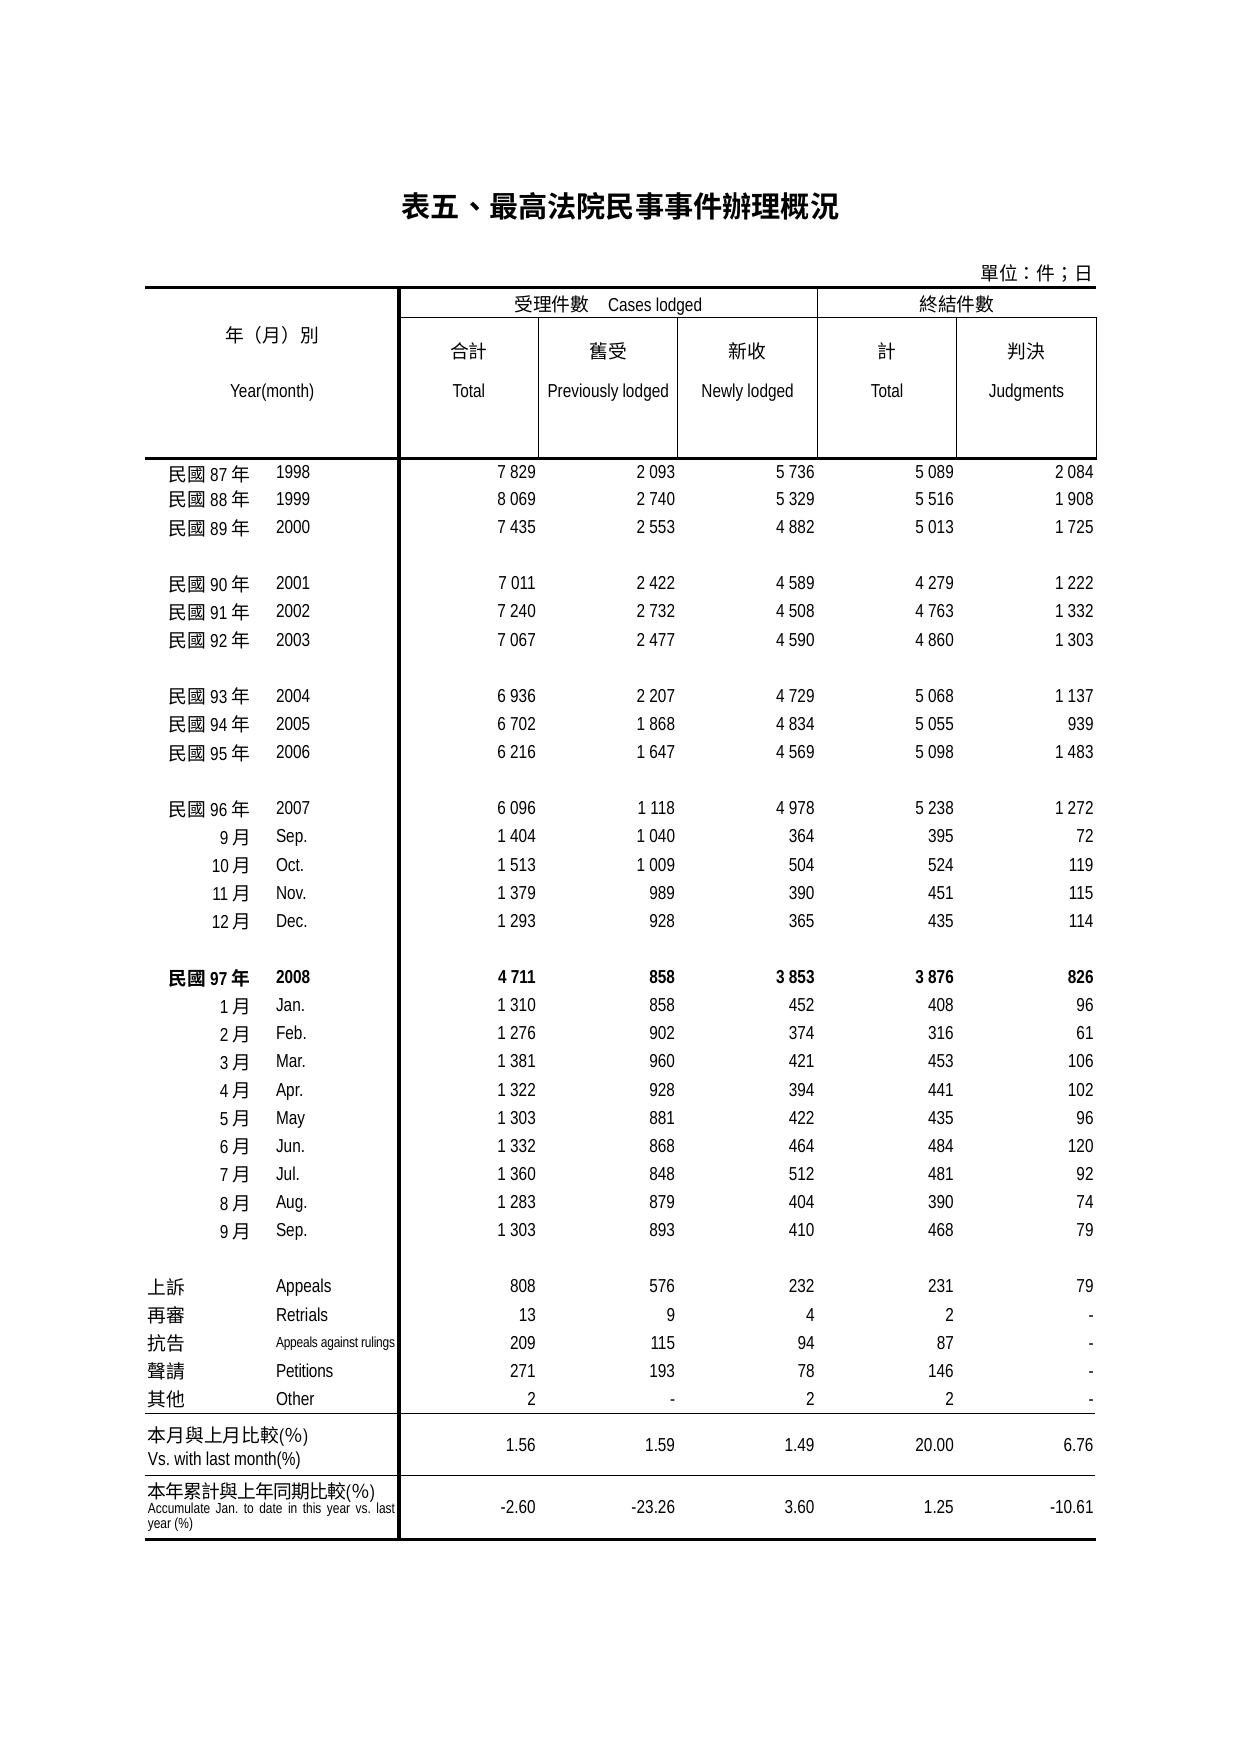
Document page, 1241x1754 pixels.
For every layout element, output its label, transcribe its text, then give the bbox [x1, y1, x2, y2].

table_cell [401, 541, 538, 569]
table_cell 106 [956, 1047, 1096, 1075]
table_cell 524 [817, 850, 956, 878]
table_cell 808 [401, 1272, 538, 1300]
table_cell 4 729 [678, 682, 817, 710]
table_cell 1 725 [956, 513, 1096, 541]
text 表五、最高法院民事事件辦理概況 [148, 183, 1092, 225]
table_cell 2001 [273, 569, 397, 597]
table_cell 1 404 [401, 822, 538, 850]
table_cell Retrials [273, 1300, 397, 1328]
table_cell Total [818, 380, 956, 457]
table_cell [538, 766, 678, 794]
table_cell [273, 766, 397, 794]
table_cell 判決 [957, 318, 1096, 380]
table_cell 6月 [145, 1132, 273, 1160]
table_cell Petitions [273, 1357, 397, 1385]
table_cell [145, 935, 273, 963]
table_cell [401, 935, 538, 963]
table_cell 120 [956, 1132, 1096, 1160]
table_cell 404 [678, 1188, 817, 1216]
table_cell 96 [956, 991, 1096, 1019]
table_cell 新收 [678, 318, 817, 380]
table_cell [678, 1244, 817, 1272]
table_cell Oct. [273, 850, 397, 878]
table_cell 民國 90年 [145, 569, 273, 597]
table_cell 6 702 [401, 710, 538, 738]
table_cell 2 207 [538, 682, 678, 710]
table_cell 868 [538, 1132, 678, 1160]
table_cell 2002 [273, 597, 397, 625]
table_cell 231 [817, 1272, 956, 1300]
table_cell 2006 [273, 738, 397, 766]
table_cell 民國 96年 [145, 794, 273, 822]
table_cell 民國 92年 [145, 625, 273, 653]
table_cell 5 013 [817, 513, 956, 541]
table_cell [145, 541, 273, 569]
table_cell 512 [678, 1160, 817, 1188]
table_cell Aug. [273, 1188, 397, 1216]
table_cell 其他 [145, 1385, 273, 1413]
table_cell [817, 766, 956, 794]
table_cell 2 422 [538, 569, 678, 597]
table_cell 再審 [145, 1300, 273, 1328]
table_cell 3月 [145, 1047, 273, 1075]
table_cell 7 240 [401, 597, 538, 625]
table_cell [273, 654, 397, 682]
table_cell Appeals against rulings [273, 1329, 397, 1357]
table_cell 4 508 [678, 597, 817, 625]
table_cell 本月與上月比較(％) Vs. with last month(%) [145, 1414, 397, 1475]
table_cell 2004 [273, 682, 397, 710]
table_cell [956, 935, 1096, 963]
table_cell 1 332 [401, 1132, 538, 1160]
table_cell 989 [538, 879, 678, 907]
table_cell 209 [401, 1329, 538, 1357]
table_cell 435 [817, 1104, 956, 1132]
table_cell 4 978 [678, 794, 817, 822]
table_cell 4 860 [817, 625, 956, 653]
table_cell 410 [678, 1216, 817, 1244]
table_cell 102 [956, 1075, 1096, 1103]
table_cell 939 [956, 710, 1096, 738]
table_cell 4月 [145, 1075, 273, 1103]
table_cell 115 [956, 879, 1096, 907]
table_cell 1.59 [538, 1414, 678, 1475]
table_cell 1 513 [401, 850, 538, 878]
table_cell 2月 [145, 1019, 273, 1047]
table_cell 1 381 [401, 1047, 538, 1075]
table_cell 2 477 [538, 625, 678, 653]
table_cell [401, 1244, 538, 1272]
table_cell 1 276 [401, 1019, 538, 1047]
table_cell Other [273, 1385, 397, 1413]
table_cell 1 040 [538, 822, 678, 850]
table_cell 4 279 [817, 569, 956, 597]
table_cell 7 067 [401, 625, 538, 653]
text 單位：件；日 [148, 259, 1092, 286]
table_cell 4 763 [817, 597, 956, 625]
table_cell [817, 541, 956, 569]
table_cell 79 [956, 1272, 1096, 1300]
table_cell 7 011 [401, 569, 538, 597]
table_cell 本年累計與上年同期比較(％) Accumulate Jan. to date in this year vs. last year (%) [145, 1476, 397, 1538]
table_cell [538, 654, 678, 682]
table_cell 421 [678, 1047, 817, 1075]
table_cell 902 [538, 1019, 678, 1047]
table_cell 1 647 [538, 738, 678, 766]
table_cell 1月 [145, 991, 273, 1019]
table_cell -23.26 [538, 1476, 678, 1538]
table_cell 5 098 [817, 738, 956, 766]
table_cell [145, 654, 273, 682]
table_cell 452 [678, 991, 817, 1019]
table_cell 364 [678, 822, 817, 850]
table_cell 858 [538, 991, 678, 1019]
table_cell 1 009 [538, 850, 678, 878]
table_cell [817, 654, 956, 682]
table_cell - [956, 1385, 1096, 1413]
table_cell 464 [678, 1132, 817, 1160]
table_cell 2 740 [538, 485, 678, 513]
table_cell Total [401, 380, 538, 457]
table_cell -10.61 [956, 1475, 1096, 1538]
table_cell 2 084 [956, 460, 1096, 485]
table_cell Nov. [273, 879, 397, 907]
table_cell 453 [817, 1047, 956, 1075]
table_cell 879 [538, 1188, 678, 1216]
table_cell 5 055 [817, 710, 956, 738]
table_cell 115 [538, 1329, 678, 1357]
table_cell 435 [817, 907, 956, 935]
table_cell 2 [678, 1385, 817, 1413]
table_cell 7 435 [401, 513, 538, 541]
table_cell 481 [817, 1160, 956, 1188]
table_cell 576 [538, 1272, 678, 1300]
table_cell 3 853 [678, 963, 817, 991]
table_cell 6 216 [401, 738, 538, 766]
table_cell 4 589 [678, 569, 817, 597]
table_cell 74 [956, 1188, 1096, 1216]
table_cell 1 293 [401, 907, 538, 935]
table_cell 1 483 [956, 738, 1096, 766]
table_cell [538, 541, 678, 569]
table_cell 民國 95年 [145, 738, 273, 766]
table_cell 232 [678, 1272, 817, 1300]
table_cell 4 711 [401, 963, 538, 991]
table_cell 1 303 [956, 625, 1096, 653]
table_cell 7 829 [401, 460, 538, 485]
table_cell 395 [817, 822, 956, 850]
table_cell 民國 97年 [145, 963, 273, 991]
table_cell 390 [817, 1188, 956, 1216]
table_cell 5 516 [817, 485, 956, 513]
table_cell 1 222 [956, 569, 1096, 597]
table_cell 484 [817, 1132, 956, 1160]
table_cell 451 [817, 879, 956, 907]
table_cell 881 [538, 1104, 678, 1132]
table_cell 9月 [145, 822, 273, 850]
table_cell 316 [817, 1019, 956, 1047]
table_cell [956, 654, 1096, 682]
table_cell 1 332 [956, 597, 1096, 625]
table_cell Year(month) [145, 380, 397, 457]
table_cell 1 360 [401, 1160, 538, 1188]
table_cell 2003 [273, 625, 397, 653]
table_cell 893 [538, 1216, 678, 1244]
table_cell [678, 541, 817, 569]
table_cell Feb. [273, 1019, 397, 1047]
table_cell 422 [678, 1104, 817, 1132]
table_cell 4 590 [678, 625, 817, 653]
table_cell 441 [817, 1075, 956, 1103]
table_cell 1998 [273, 460, 397, 485]
table_cell 4 834 [678, 710, 817, 738]
table_cell Previously lodged [539, 380, 677, 457]
table_cell 78 [678, 1357, 817, 1385]
table_cell Jan. [273, 991, 397, 1019]
table_cell [678, 766, 817, 794]
table_cell 394 [678, 1075, 817, 1103]
table_cell 7月 [145, 1160, 273, 1188]
table_cell 96 [956, 1104, 1096, 1132]
table_cell 1.56 [401, 1414, 538, 1475]
table_cell 民國 87年 [145, 460, 273, 485]
table_cell 民國 88年 [145, 485, 273, 513]
table_cell - [956, 1329, 1096, 1357]
table_cell 10月 [145, 850, 273, 878]
table_cell 858 [538, 963, 678, 991]
table_cell Mar. [273, 1047, 397, 1075]
table_cell 民國 94年 [145, 710, 273, 738]
table_cell 87 [817, 1329, 956, 1357]
table_cell [678, 654, 817, 682]
table_cell [956, 766, 1096, 794]
table_cell [145, 766, 273, 794]
table_cell 408 [817, 991, 956, 1019]
table_header 受理件數 Cases lodged [401, 289, 817, 317]
table_cell 6.76 [956, 1413, 1096, 1475]
table_cell 2 [817, 1385, 956, 1413]
table_cell 1 310 [401, 991, 538, 1019]
table_cell [538, 935, 678, 963]
table_cell [538, 1244, 678, 1272]
table_cell 928 [538, 1075, 678, 1103]
table_cell 6 096 [401, 794, 538, 822]
table_cell 2 093 [538, 460, 678, 485]
table_cell 504 [678, 850, 817, 878]
table_cell 2000 [273, 513, 397, 541]
table_cell 5 736 [678, 460, 817, 485]
table_cell 271 [401, 1357, 538, 1385]
table_cell - [538, 1385, 678, 1413]
table_cell 5 329 [678, 485, 817, 513]
table_cell 146 [817, 1357, 956, 1385]
table_cell 72 [956, 822, 1096, 850]
table_cell - [956, 1357, 1096, 1385]
table_header 年（月）別 [145, 289, 397, 380]
table_cell 計 [818, 318, 956, 380]
table_cell Apr. [273, 1075, 397, 1103]
table_cell 4 569 [678, 738, 817, 766]
table_cell 5 089 [817, 460, 956, 485]
table_cell 8 069 [401, 485, 538, 513]
table_cell [678, 935, 817, 963]
table_cell Judgments [957, 380, 1096, 457]
table_cell 2 732 [538, 597, 678, 625]
table_cell - [956, 1300, 1096, 1328]
table_cell 1.25 [817, 1476, 956, 1538]
table_cell 6 936 [401, 682, 538, 710]
table_cell 1 322 [401, 1075, 538, 1103]
table_cell 1 303 [401, 1216, 538, 1244]
table_cell 2 [401, 1385, 538, 1413]
table_cell Appeals [273, 1272, 397, 1300]
table_cell Sep. [273, 822, 397, 850]
table_cell 5 238 [817, 794, 956, 822]
table_cell [145, 1244, 273, 1272]
table_cell 民國 89年 [145, 513, 273, 541]
table_cell 抗告 [145, 1329, 273, 1357]
table_cell 2 553 [538, 513, 678, 541]
table_cell 1999 [273, 485, 397, 513]
table_cell 1 303 [401, 1104, 538, 1132]
table_cell 1 118 [538, 794, 678, 822]
table_cell [817, 935, 956, 963]
table_cell 13 [401, 1300, 538, 1328]
table_cell 20.00 [817, 1414, 956, 1475]
table_cell 79 [956, 1216, 1096, 1244]
table_cell [956, 1244, 1096, 1272]
table_cell 1 379 [401, 879, 538, 907]
table_cell [273, 541, 397, 569]
table_cell -2.60 [401, 1476, 538, 1538]
table_cell 9月 [145, 1216, 273, 1244]
table_cell 5 068 [817, 682, 956, 710]
table_cell 94 [678, 1329, 817, 1357]
table_cell 8月 [145, 1188, 273, 1216]
table_cell Sep. [273, 1216, 397, 1244]
table_cell [273, 1244, 397, 1272]
table_cell 1 283 [401, 1188, 538, 1216]
table_cell 61 [956, 1019, 1096, 1047]
table_cell 1 137 [956, 682, 1096, 710]
table_cell [817, 1244, 956, 1272]
table_cell 民國 91年 [145, 597, 273, 625]
table_cell 5月 [145, 1104, 273, 1132]
table_cell 合計 [401, 318, 538, 380]
table_cell [956, 541, 1096, 569]
table_cell Jun. [273, 1132, 397, 1160]
table_cell 12月 [145, 907, 273, 935]
table_cell Jul. [273, 1160, 397, 1188]
table_cell 2 [817, 1300, 956, 1328]
table_cell [401, 766, 538, 794]
table_cell 193 [538, 1357, 678, 1385]
table_cell 374 [678, 1019, 817, 1047]
table_cell 2005 [273, 710, 397, 738]
table_cell 舊受 [539, 318, 677, 380]
table_cell 468 [817, 1216, 956, 1244]
table_cell May [273, 1104, 397, 1132]
table_cell 9 [538, 1300, 678, 1328]
table_cell 上訴 [145, 1272, 273, 1300]
table_cell 390 [678, 879, 817, 907]
table_cell 928 [538, 907, 678, 935]
table_cell 4 882 [678, 513, 817, 541]
table_cell 3.60 [678, 1476, 817, 1538]
table_cell [273, 935, 397, 963]
table_cell 1.49 [678, 1414, 817, 1475]
table_cell Newly lodged [678, 380, 817, 457]
table_cell 2007 [273, 794, 397, 822]
table_cell 4 [678, 1300, 817, 1328]
table_cell 民國 93年 [145, 682, 273, 710]
table_cell 1 868 [538, 710, 678, 738]
table_cell 960 [538, 1047, 678, 1075]
table_cell Dec. [273, 907, 397, 935]
table_cell 1 908 [956, 485, 1096, 513]
table_cell 119 [956, 850, 1096, 878]
table_cell 848 [538, 1160, 678, 1188]
table_cell 114 [956, 907, 1096, 935]
table_cell 3 876 [817, 963, 956, 991]
table_cell 1 272 [956, 794, 1096, 822]
table_cell 826 [956, 963, 1096, 991]
table_cell 11月 [145, 879, 273, 907]
table_header 終結件數 [818, 289, 1096, 317]
table_cell 92 [956, 1160, 1096, 1188]
table_cell [401, 654, 538, 682]
table_cell 2008 [273, 963, 397, 991]
table_cell 聲請 [145, 1357, 273, 1385]
table_cell 365 [678, 907, 817, 935]
